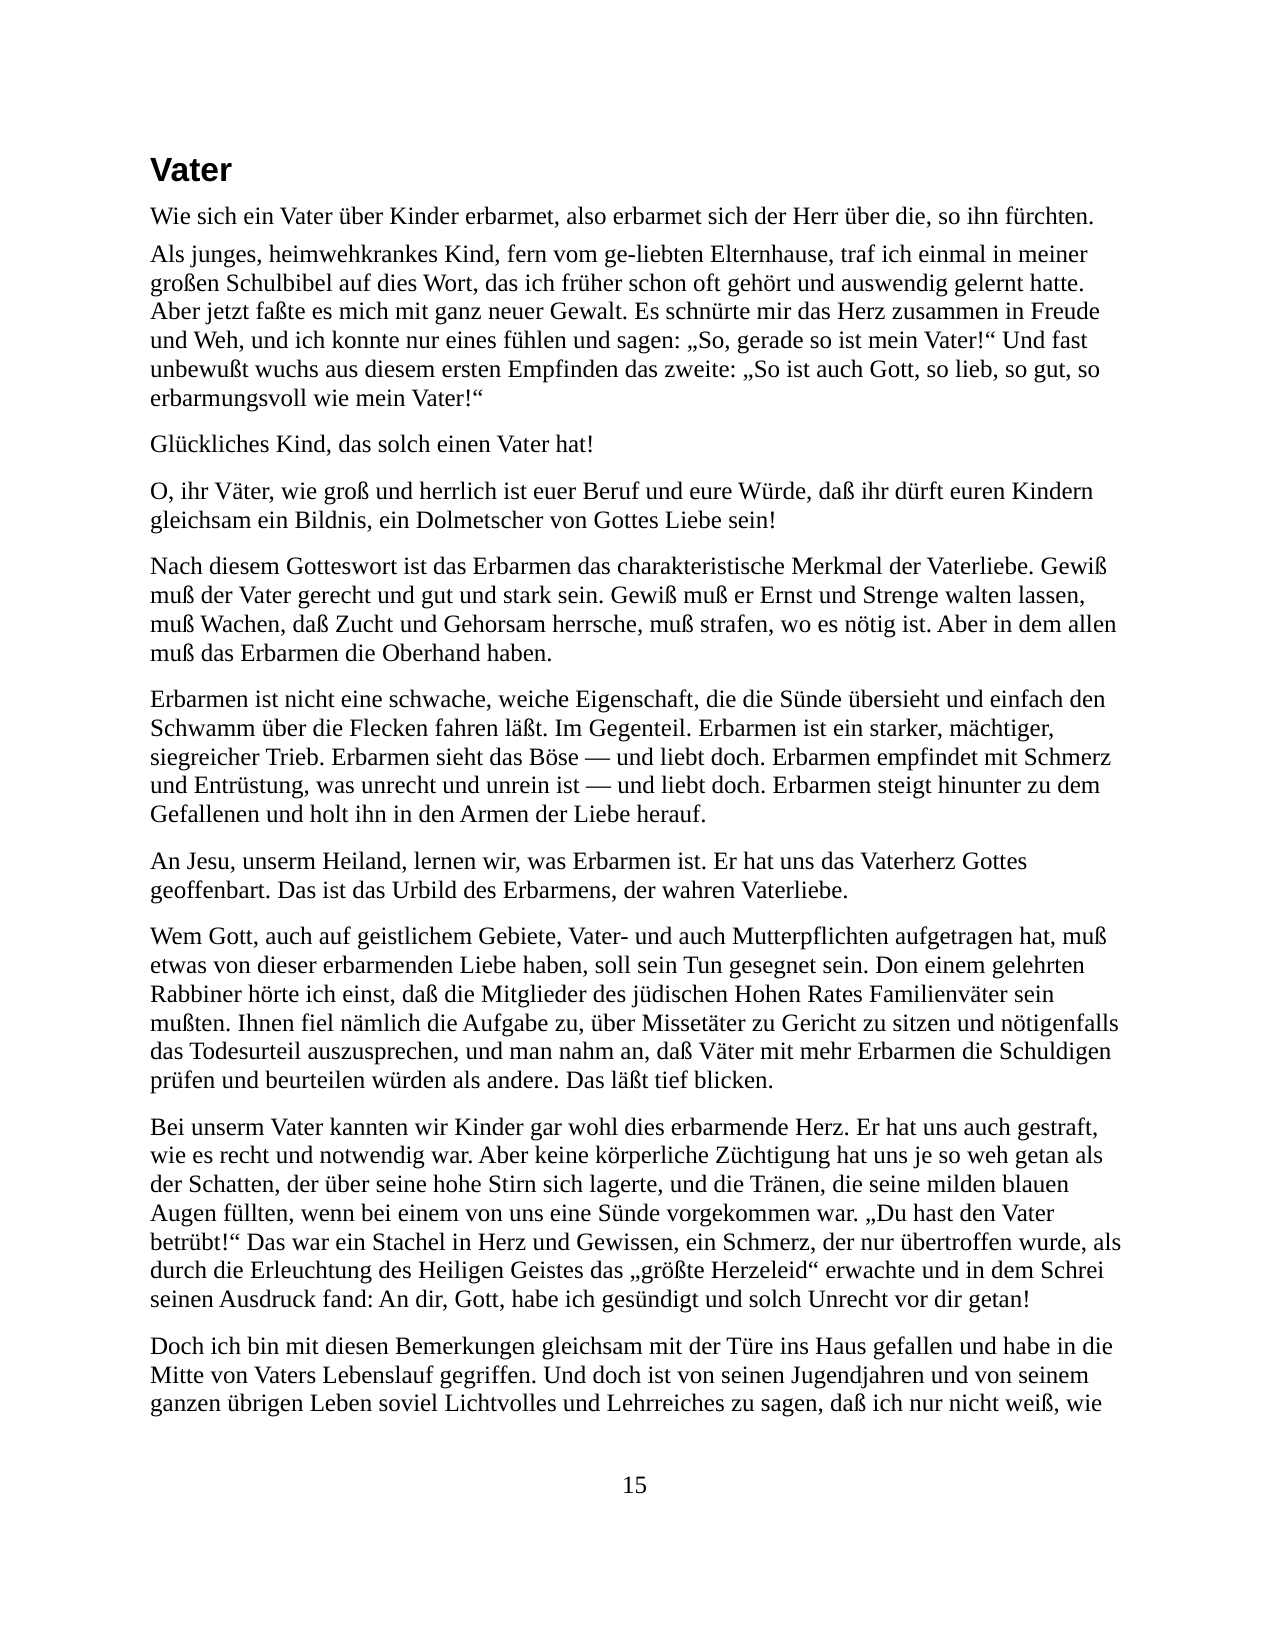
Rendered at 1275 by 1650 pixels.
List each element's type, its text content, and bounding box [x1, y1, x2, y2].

text Als junges, heimwehkrankes Kind, fern vom ge-liebten Elternhause, traf ich einmal in meiner großen Schulbibel auf dies Wort, das ich früher schon oft gehört und auswendig gelernt hatte. Aber jetzt faßte es mich mit ganz neuer Gewalt. Es schnürte mir das Herz zusammen in Freude und Weh, und ich konnte nur eines fühlen und sagen: „So, gerade so ist mein Vater!“ Und fast unbewußt wuchs aus diesem ersten Empfinden das zweite: „So ist auch Gott, so lieb, so gut, so erbarmungsvoll wie mein Vater!“ [150, 239, 1125, 411]
subtitle Vater [150, 150, 1125, 189]
text Wie sich ein Vater über Kinder erbarmet, also erbarmet sich der Herr über die, so ihn fürchten. [150, 201, 1125, 230]
text Doch ich bin mit diesen Bemerkungen gleichsam mit der Türe ins Haus gefallen und habe in die Mitte von Vaters Lebenslauf gegriffen. Und doch ist von seinen Jugendjahren und von seinem ganzen übrigen Leben soviel Lichtvolles und Lehrreiches zu sagen, daß ich nur nicht weiß, wie [150, 1331, 1125, 1417]
text Nach diesem Gotteswort ist das Erbarmen das charakteristische Merkmal der Vaterliebe. Gewiß muß der Vater gerecht und gut und stark sein. Gewiß muß er Ernst und Strenge walten lassen, muß Wachen, daß Zucht und Gehorsam herrsche, muß strafen, wo es nötig ist. Aber in dem allen muß das Erbarmen die Oberhand haben. [150, 551, 1125, 666]
text Erbarmen ist nicht eine schwache, weiche Eigenschaft, die die Sünde übersieht und einfach den Schwamm über die Flecken fahren läßt. Im Gegenteil. Erbarmen ist ein starker, mächtiger, siegreicher Trieb. Erbarmen sieht das Böse — und liebt doch. Erbarmen empfindet mit Schmerz und Entrüstung, was unrecht und unrein ist — und liebt doch. Erbarmen steigt hinunter zu dem Gefallenen und holt ihn in den Armen der Liebe herauf. [150, 684, 1125, 828]
text Glückliches Kind, das solch einen Vater hat! [150, 429, 1125, 458]
text Wem Gott, auch auf geistlichem Gebiete, Vater- und auch Mutterpflichten aufgetragen hat, muß etwas von dieser erbarmenden Liebe haben, soll sein Tun gesegnet sein. Don einem gelehrten Rabbiner hörte ich einst, daß die Mitglieder des jüdischen Hohen Rates Familienväter sein mußten. Ihnen fiel nämlich die Aufgabe zu, über Missetäter zu Gericht zu sitzen und nötigenfalls das Todesurteil auszusprechen, und man nahm an, daß Väter mit mehr Erbarmen die Schuldigen prüfen und beurteilen würden als andere. Das läßt tief blicken. [150, 921, 1125, 1094]
text Bei unserm Vater kannten wir Kinder gar wohl dies erbarmende Herz. Er hat uns auch gestraft, wie es recht und notwendig war. Aber keine körperliche Züchtigung hat uns je so weh getan als der Schatten, der über seine hohe Stirn sich lagerte, und die Tränen, die seine milden blauen Augen füllten, wenn bei einem von uns eine Sünde vorgekommen war. „Du hast den Vater betrübt!“ Das war ein Stachel in Herz und Gewissen, ein Schmerz, der nur übertroffen wurde, als durch die Erleuchtung des Heiligen Geistes das „größte Herzeleid“ erwachte und in dem Schrei seinen Ausdruck fand: An dir, Gott, habe ich gesündigt und solch Unrecht vor dir getan! [150, 1112, 1125, 1313]
text An Jesu, unserm Heiland, lernen wir, was Erbarmen ist. Er hat uns das Vaterherz Gottes geoffenbart. Das ist das Urbild des Erbarmens, der wahren Vaterliebe. [150, 846, 1125, 903]
text O, ihr Väter, wie groß und herrlich ist euer Beruf und eure Würde, daß ihr dürft euren Kindern gleichsam ein Bildnis, ein Dolmetscher von Gottes Liebe sein! [150, 476, 1125, 533]
